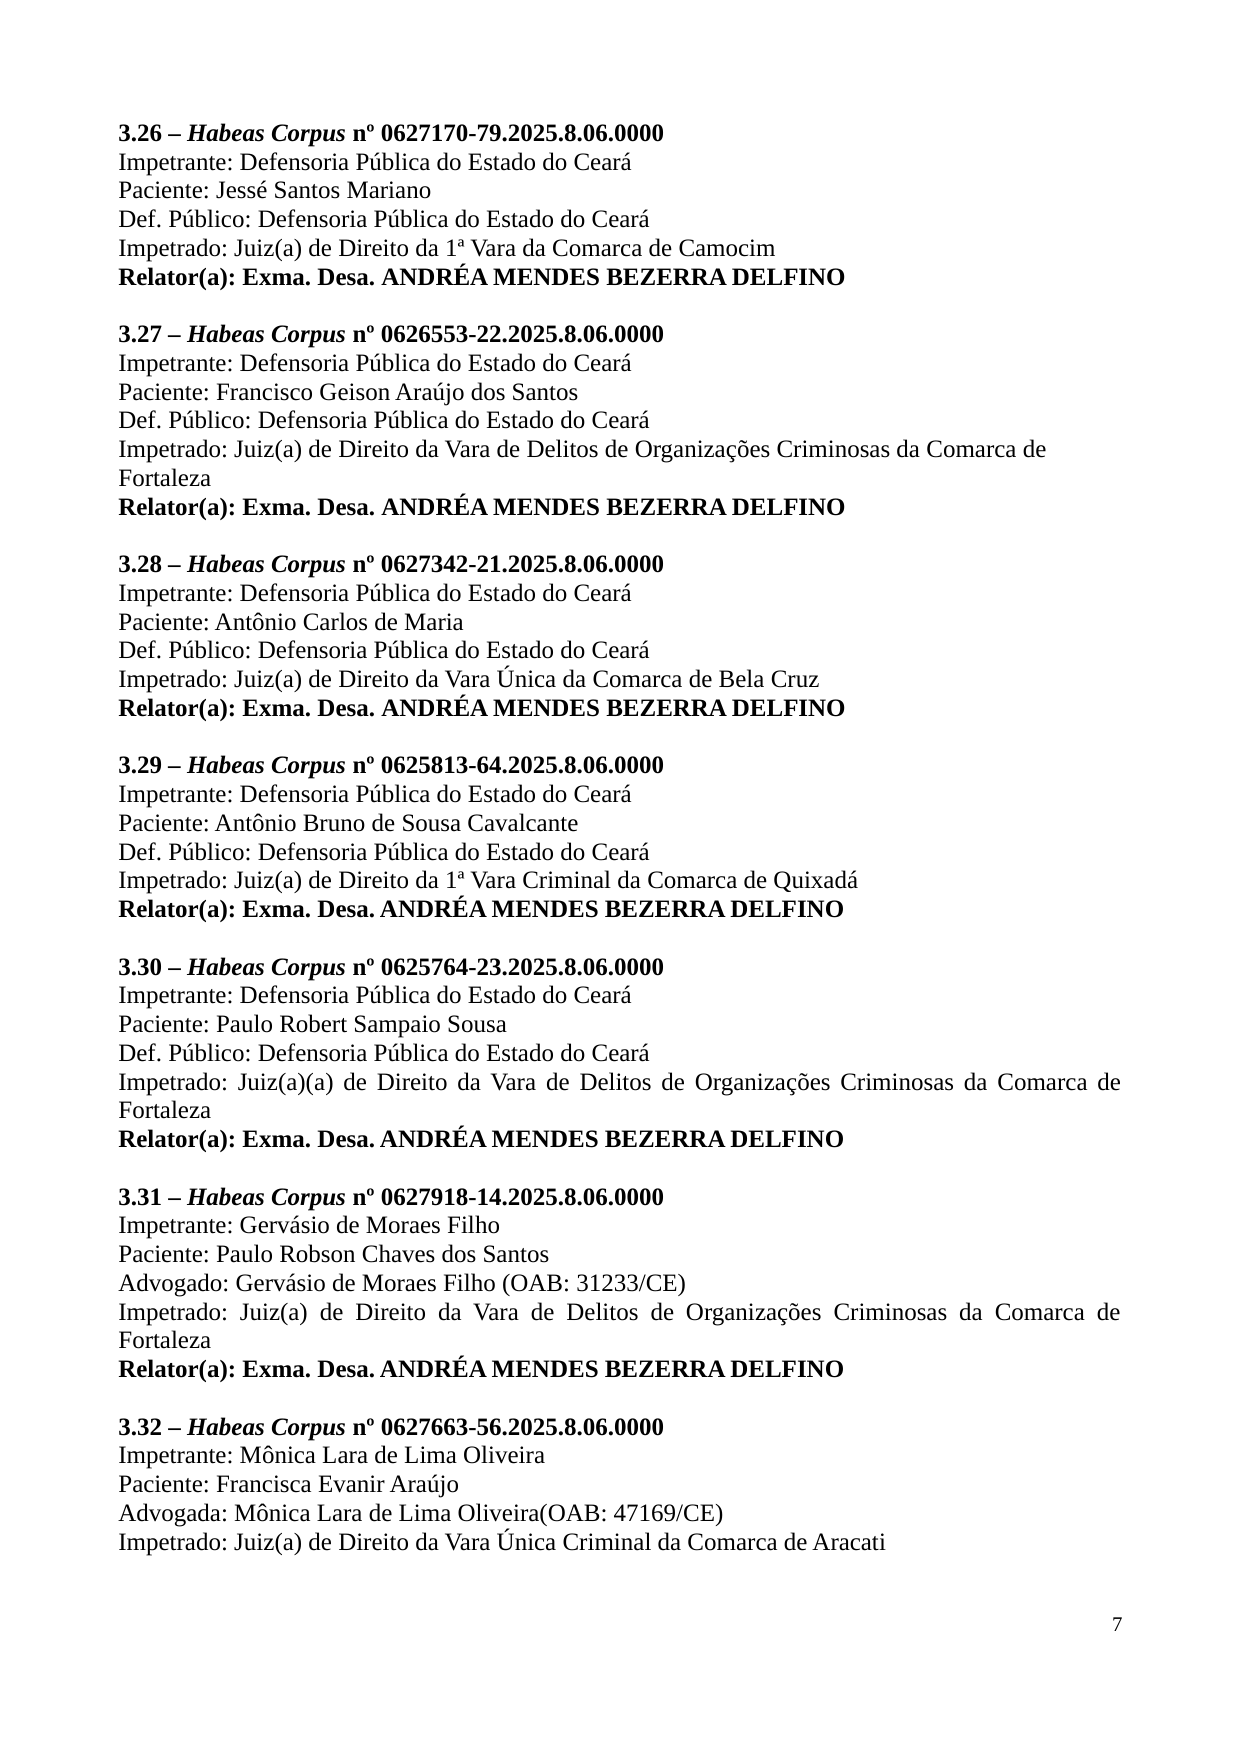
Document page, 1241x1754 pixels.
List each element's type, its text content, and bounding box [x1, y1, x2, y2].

text Paciente: Paulo Robson Chaves dos Santos [118, 1239, 1122, 1268]
text Advogada: Mônica Lara de Lima Oliveira(OAB: 47169/CE) [118, 1498, 1122, 1527]
text 3.29 – Habeas Corpus nº 0625813-64.2025.8.06.0000 [118, 751, 1122, 779]
text Impetrante: Mônica Lara de Lima Oliveira [118, 1441, 1122, 1469]
text Impetrante: Defensoria Pública do Estado do Ceará [118, 779, 1122, 808]
text Relator(a): Exma. Desa. ANDRÉA MENDES BEZERRA DELFINO [118, 492, 1122, 521]
text Paciente: Antônio Carlos de Maria [118, 607, 1122, 636]
text Paciente: Jessé Santos Mariano [118, 176, 1122, 204]
text 3.30 – Habeas Corpus nº 0625764-23.2025.8.06.0000 [118, 952, 1122, 981]
text 3.31 – Habeas Corpus nº 0627918-14.2025.8.06.0000 [118, 1182, 1122, 1211]
text Impetrante: Defensoria Pública do Estado do Ceará [118, 147, 1122, 176]
text Impetrado: Juiz(a) de Direito da Vara de Delitos de Organizações Criminosas da Comarca de Fortaleza [118, 1297, 1122, 1354]
text Impetrado: Juiz(a) de Direito da Vara de Delitos de Organizações Criminosas da Comarca de Fortaleza [118, 434, 1122, 492]
text Impetrante: Defensoria Pública do Estado do Ceará [118, 578, 1122, 607]
text Relator(a): Exma. Desa. ANDRÉA MENDES BEZERRA DELFINO [118, 1354, 1122, 1383]
text Relator(a): Exma. Desa. ANDRÉA MENDES BEZERRA DELFINO [118, 894, 1122, 923]
text Impetrante: Gervásio de Moraes Filho [118, 1211, 1122, 1239]
text 3.27 – Habeas Corpus nº 0626553-22.2025.8.06.0000 [118, 319, 1122, 348]
text Impetrado: Juiz(a) de Direito da 1ª Vara da Comarca de Camocim [118, 233, 1122, 262]
text 3.28 – Habeas Corpus nº 0627342-21.2025.8.06.0000 [118, 549, 1122, 578]
text Relator(a): Exma. Desa. ANDRÉA MENDES BEZERRA DELFINO [118, 1124, 1122, 1153]
text Impetrado: Juiz(a) de Direito da 1ª Vara Criminal da Comarca de Quixadá [118, 866, 1122, 894]
text Impetrado: Juiz(a) de Direito da Vara Única Criminal da Comarca de Aracati [118, 1527, 1122, 1556]
text Def. Público: Defensoria Pública do Estado do Ceará [118, 204, 1122, 233]
text Paciente: Francisco Geison Araújo dos Santos [118, 377, 1122, 406]
text Def. Público: Defensoria Pública do Estado do Ceará [118, 837, 1122, 866]
text Relator(a): Exma. Desa. ANDRÉA MENDES BEZERRA DELFINO [118, 693, 1122, 722]
text Advogado: Gervásio de Moraes Filho (OAB: 31233/CE) [118, 1268, 1122, 1297]
text Impetrante: Defensoria Pública do Estado do Ceará [118, 981, 1122, 1009]
text Impetrante: Defensoria Pública do Estado do Ceará [118, 348, 1122, 377]
text Impetrado: Juiz(a)(a) de Direito da Vara de Delitos de Organizações Criminosas da Comarca de Fortaleza [118, 1067, 1122, 1124]
text Def. Público: Defensoria Pública do Estado do Ceará [118, 1038, 1122, 1067]
text Paciente: Paulo Robert Sampaio Sousa [118, 1009, 1122, 1038]
text 3.32 – Habeas Corpus nº 0627663-56.2025.8.06.0000 [118, 1412, 1122, 1441]
text Def. Público: Defensoria Pública do Estado do Ceará [118, 636, 1122, 664]
text Paciente: Antônio Bruno de Sousa Cavalcante [118, 808, 1122, 837]
text 3.26 – Habeas Corpus nº 0627170-79.2025.8.06.0000 [118, 118, 1122, 147]
text Impetrado: Juiz(a) de Direito da Vara Única da Comarca de Bela Cruz [118, 664, 1122, 693]
text Relator(a): Exma. Desa. ANDRÉA MENDES BEZERRA DELFINO [118, 262, 1122, 291]
text Paciente: Francisca Evanir Araújo [118, 1469, 1122, 1498]
text Def. Público: Defensoria Pública do Estado do Ceará [118, 406, 1122, 434]
